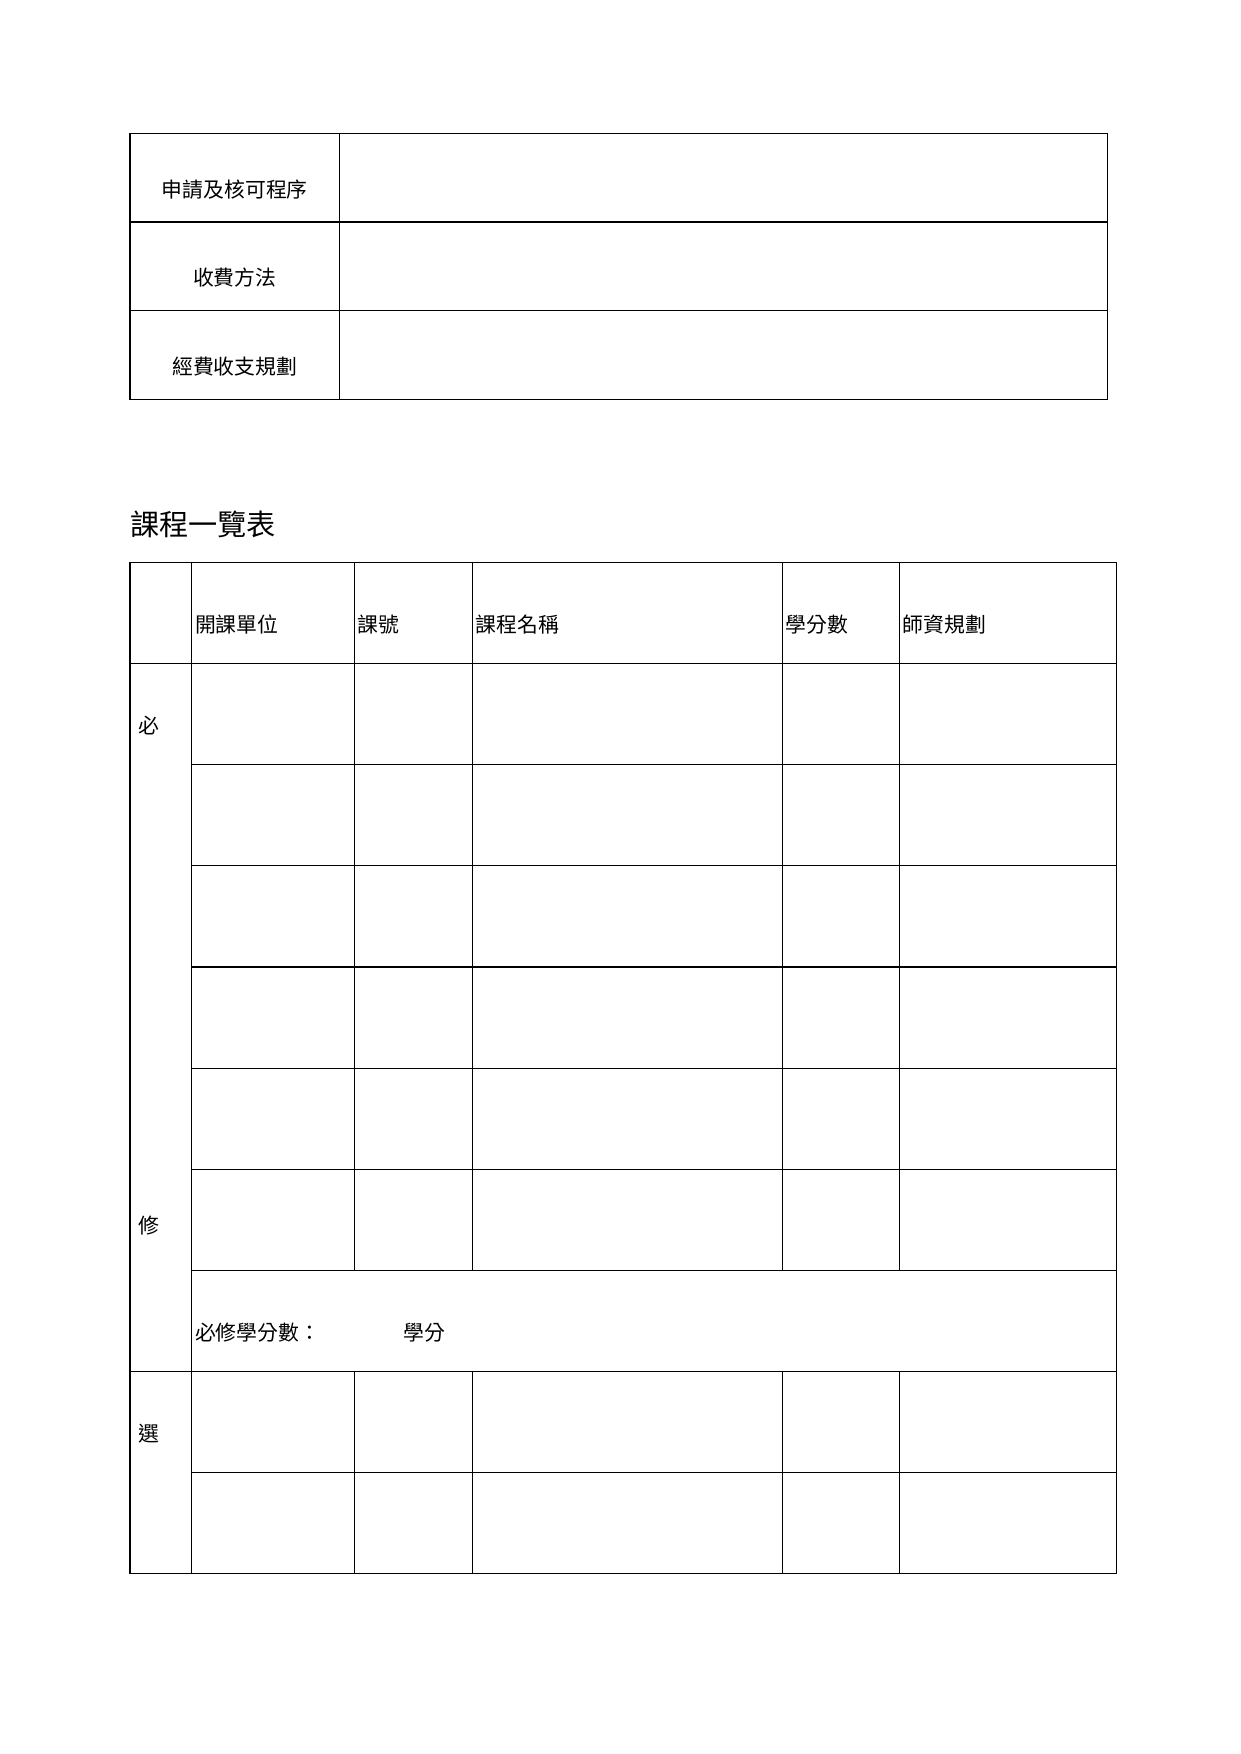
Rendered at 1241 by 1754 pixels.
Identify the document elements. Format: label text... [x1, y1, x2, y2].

table_cell [783, 765, 899, 865]
table_cell [900, 1372, 1116, 1472]
table_cell [355, 968, 472, 1067]
table_cell [900, 866, 1116, 966]
table_cell [783, 866, 899, 966]
table_cell [783, 1170, 899, 1269]
table_header 開課單位 [192, 563, 354, 663]
table_cell 經費收支規劃 [131, 311, 339, 399]
table_cell 必修學分數： 學分 [192, 1271, 1116, 1371]
table_cell [192, 1473, 354, 1573]
table_header 課號 [355, 563, 472, 663]
table_header 課程名稱 [473, 563, 782, 663]
table_header [131, 563, 191, 663]
table_cell [355, 664, 472, 764]
table_cell [355, 1372, 472, 1472]
table_cell [355, 1069, 472, 1168]
table_cell [900, 968, 1116, 1067]
table_cell [192, 866, 354, 966]
table_cell [192, 1069, 354, 1168]
table_cell [900, 765, 1116, 865]
table_cell 必 修 [131, 664, 191, 1371]
table_cell [340, 223, 1107, 310]
table_cell 選 [131, 1372, 191, 1573]
table_cell [192, 765, 354, 865]
table_cell [473, 765, 782, 865]
table_cell [355, 1170, 472, 1269]
table_cell [900, 1170, 1116, 1269]
table_header 師資規劃 [900, 563, 1116, 663]
table_cell [900, 1069, 1116, 1168]
table_header 學分數 [783, 563, 899, 663]
table_cell [192, 968, 354, 1067]
table_cell [473, 866, 782, 966]
table_cell [473, 1473, 782, 1573]
table_cell [340, 134, 1107, 221]
table_cell [783, 968, 899, 1067]
table_cell [783, 1372, 899, 1472]
text 課程一覽表 [130, 481, 1110, 543]
table_cell [473, 664, 782, 764]
table_cell 申請及核可程序 [131, 134, 339, 221]
table_cell [355, 765, 472, 865]
table_cell [783, 1069, 899, 1168]
table_cell [192, 1170, 354, 1269]
table_cell [783, 1473, 899, 1573]
table_cell [473, 968, 782, 1067]
table_cell [473, 1170, 782, 1269]
table_cell [473, 1069, 782, 1168]
table_cell 收費方法 [131, 223, 339, 310]
table_cell [900, 664, 1116, 764]
table_cell [192, 664, 354, 764]
table_cell [192, 1372, 354, 1472]
table_cell [355, 1473, 472, 1573]
table_cell [783, 664, 899, 764]
table_cell [900, 1473, 1116, 1573]
table_cell [340, 311, 1107, 399]
table_cell [473, 1372, 782, 1472]
table_cell [355, 866, 472, 966]
